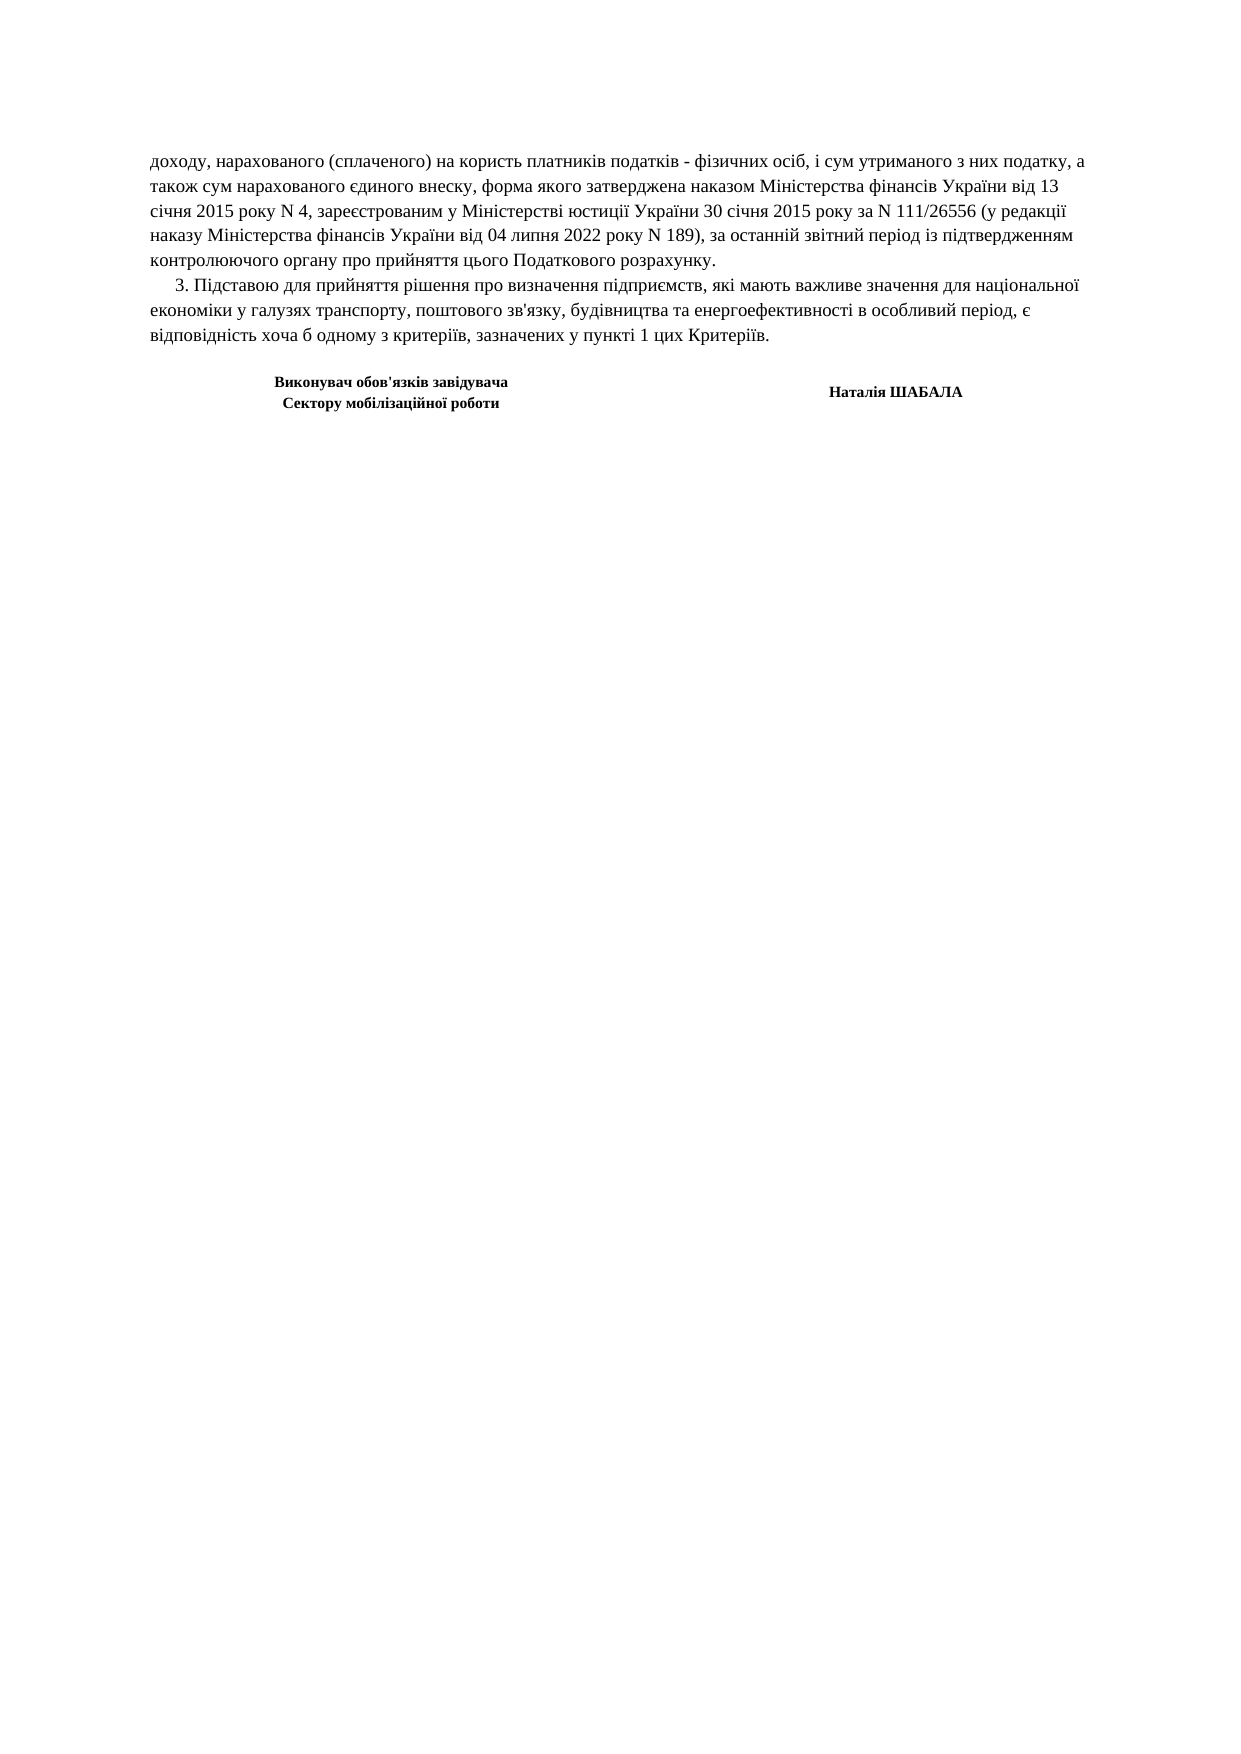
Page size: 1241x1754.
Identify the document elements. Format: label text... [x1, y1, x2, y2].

table_header Наталія ШАБАЛА [644, 373, 1148, 412]
table_header Виконувач обов'язків завідувача Сектору мобілізаційної роботи [139, 373, 643, 412]
text 3. Підставою для прийняття рішення про визначення підприємств, які мають важливе значення для національної економіки у галузях транспорту, поштового зв'язку, будівництва та енергоефективності в особливий період, є відповідність хоча б одному з критеріїв, зазначених у пункті 1 цих Критеріїв. [150, 274, 1090, 345]
text доходу, нарахованого (сплаченого) на користь платників податків - фізичних осіб, і сум утриманого з них податку, а також сум нарахованого єдиного внеску, форма якого затверджена наказом Міністерства фінансів України від 13 січня 2015 року N 4, зареєстрованим у Міністерстві юстиції України 30 січня 2015 року за N 111/26556 (у редакції наказу Міністерства фінансів України від 04 липня 2022 року N 189), за останній звітний період із підтвердженням контролюючого органу про прийняття цього Податкового розрахунку. [150, 150, 1090, 271]
